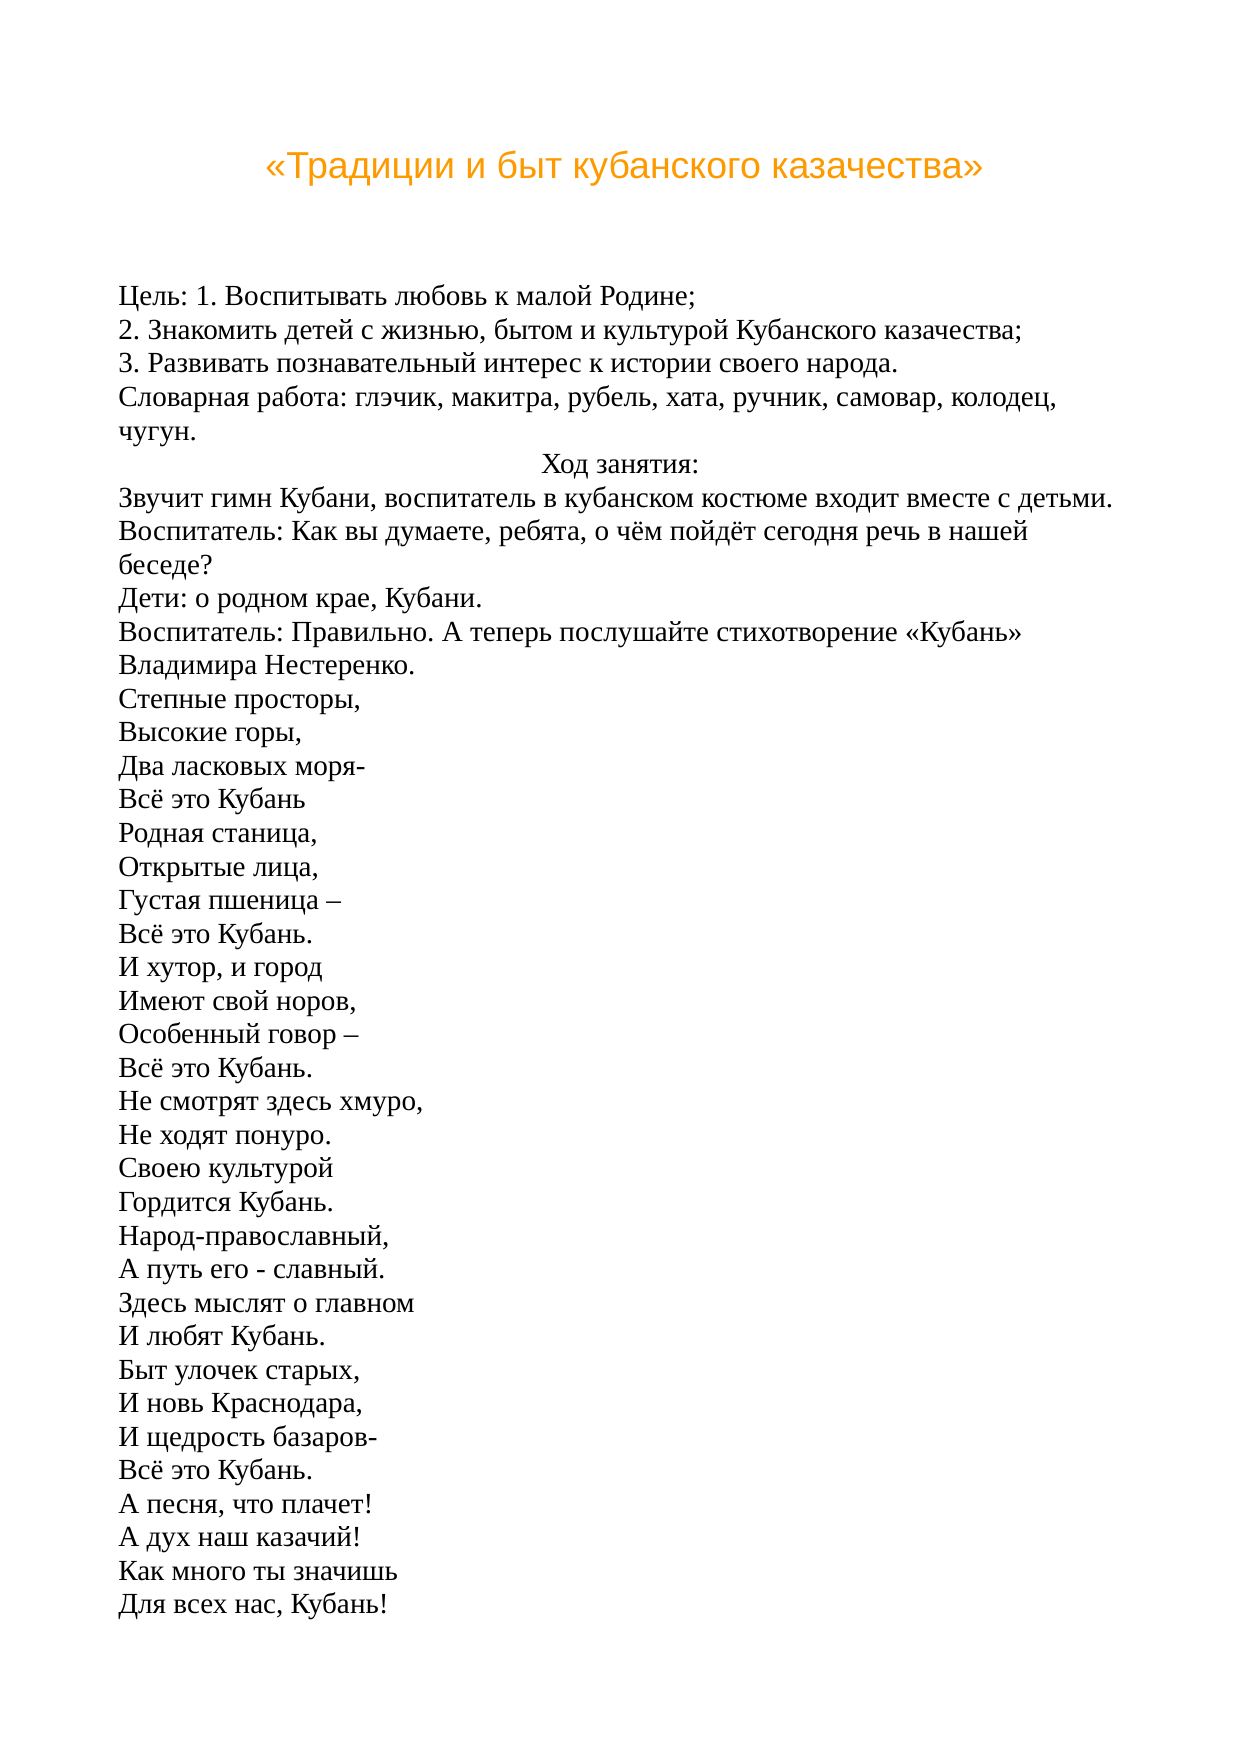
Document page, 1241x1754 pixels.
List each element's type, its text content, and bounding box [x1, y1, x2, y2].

text И любят Кубань. [118, 1318, 1122, 1352]
text 3. Развивать познавательный интерес к истории своего народа. [118, 346, 1122, 379]
text Здесь мыслят о главном [118, 1285, 1122, 1318]
text А путь его - славный. [118, 1251, 1122, 1285]
text Гордится Кубань. [118, 1184, 1122, 1218]
subtitle «Традиции и быт кубанского казачества» [118, 143, 1122, 186]
text 2. Знакомить детей с жизнью, бытом и культурой Кубанского казачества; [118, 312, 1122, 346]
text Всё это Кубань [118, 782, 1122, 815]
text Не ходят понуро. [118, 1117, 1122, 1151]
text Густая пшеница – [118, 882, 1122, 916]
text Звучит гимн Кубани, воспитатель в кубанском костюме входит вместе с детьми. [118, 480, 1122, 513]
text А дух наш казачий! [118, 1519, 1122, 1553]
text Воспитатель: Как вы думаете, ребята, о чём пойдёт сегодня речь в нашей беседе? [118, 513, 1122, 580]
text Для всех нас, Кубань! [118, 1587, 1122, 1620]
text Два ласковых моря- [118, 748, 1122, 782]
text Всё это Кубань. [118, 1452, 1122, 1486]
text Открытые лица, [118, 849, 1122, 882]
text Имеют свой норов, [118, 983, 1122, 1016]
text А песня, что плачет! [118, 1486, 1122, 1519]
text Словарная работа: глэчик, макитра, рубель, хата, ручник, самовар, колодец, чугун. [118, 379, 1122, 446]
text Родная станица, [118, 815, 1122, 849]
text Воспитатель: Правильно. А теперь послушайте стихотворение «Кубань» Владимира Нестеренко. [118, 614, 1122, 681]
text Дети: о родном крае, Кубани. [118, 580, 1122, 614]
text Высокие горы, [118, 714, 1122, 748]
text Всё это Кубань. [118, 916, 1122, 949]
text Народ-православный, [118, 1218, 1122, 1251]
text Как много ты значишь [118, 1553, 1122, 1587]
text Не смотрят здесь хмуро, [118, 1083, 1122, 1117]
text Особенный говор – [118, 1016, 1122, 1050]
text И хутор, и город [118, 949, 1122, 983]
text Ход занятия: [118, 446, 1122, 480]
text И щедрость базаров- [118, 1419, 1122, 1452]
text Всё это Кубань. [118, 1050, 1122, 1083]
text Цель: 1. Воспитывать любовь к малой Родине; [118, 278, 1122, 312]
text Своею культурой [118, 1151, 1122, 1184]
text Степные просторы, [118, 681, 1122, 714]
text Быт улочек старых, [118, 1352, 1122, 1385]
text И новь Краснодара, [118, 1385, 1122, 1419]
